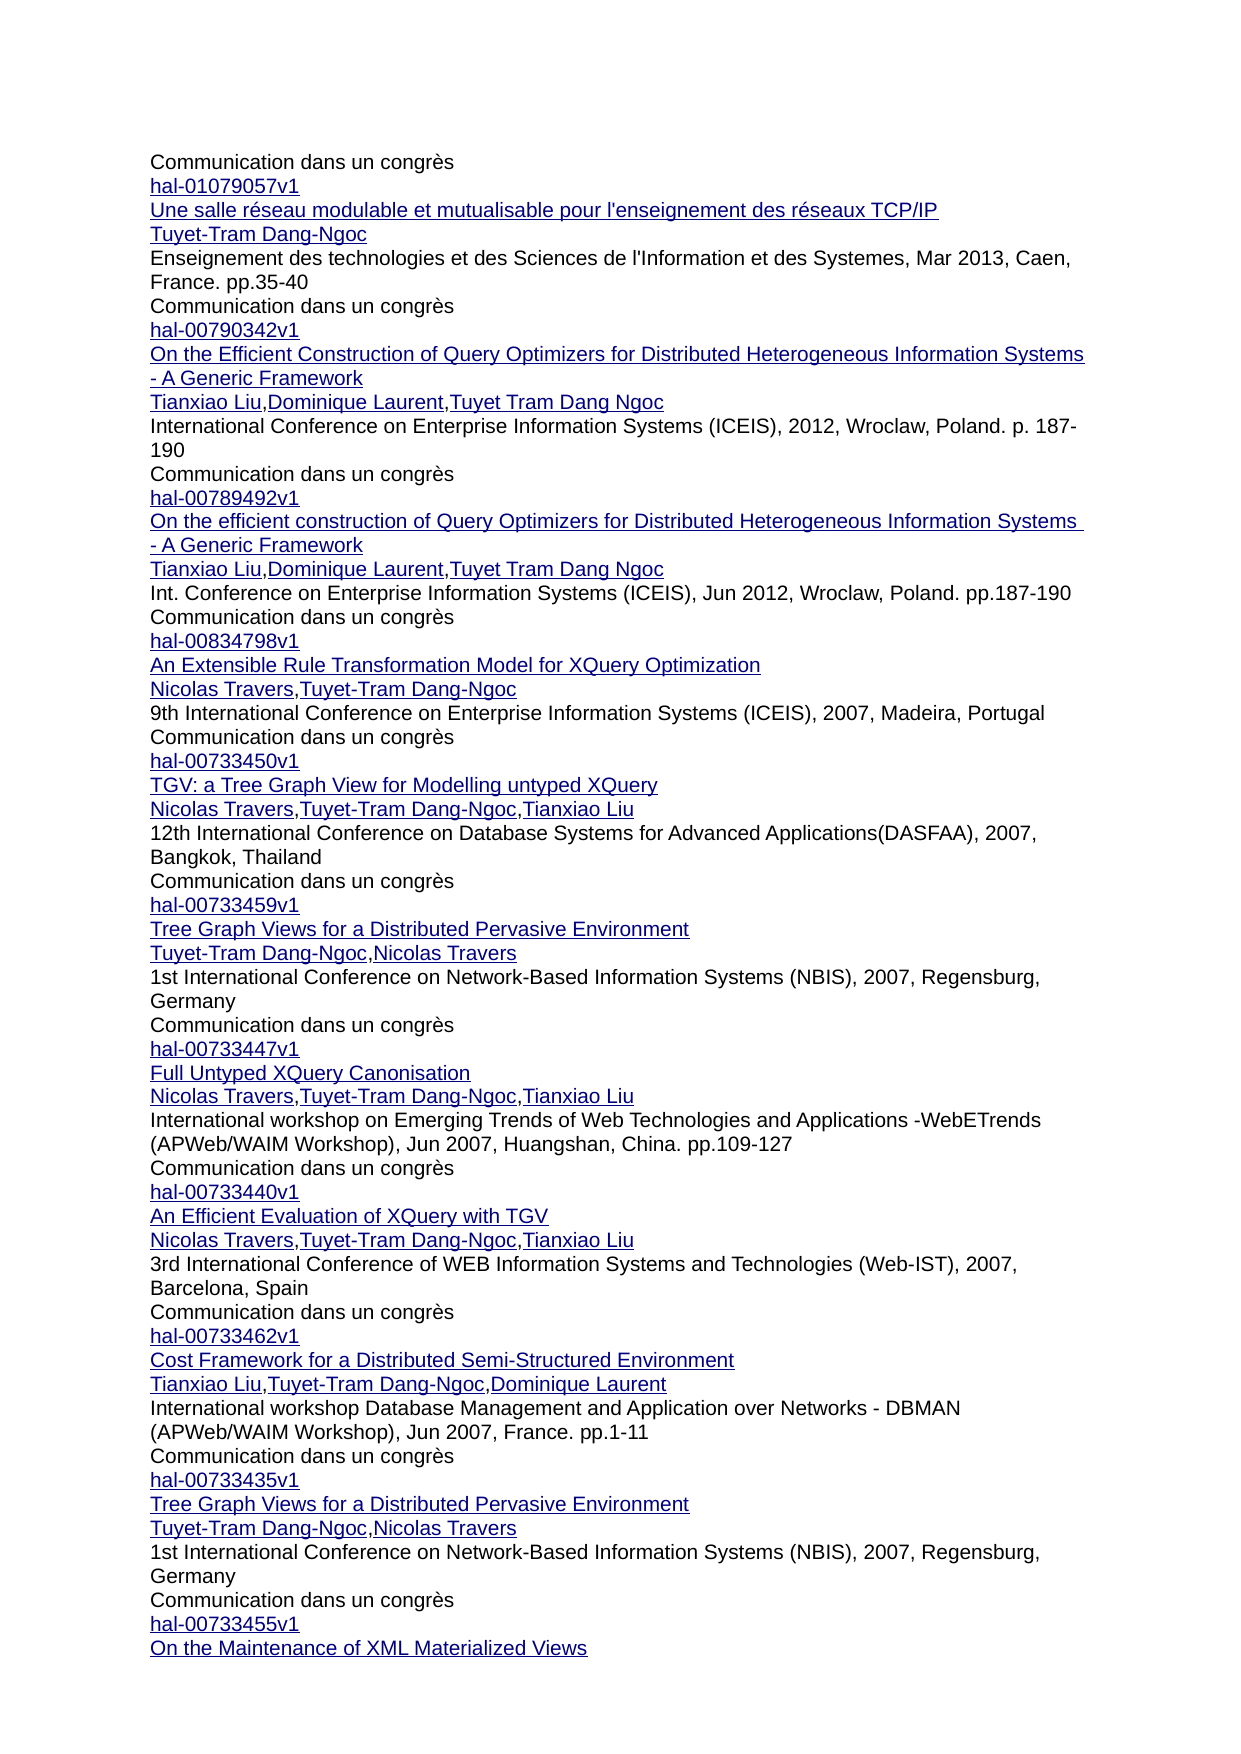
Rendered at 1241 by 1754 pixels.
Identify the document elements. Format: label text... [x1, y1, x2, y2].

table_cell Tree Graph Views for a Distributed Pervasive Environment Tuyet-Tram Dang-Ngoc,Nicolas Travers 1st International Conference on Network-Based Information Systems (NBIS), 2007, Regensburg, Germany Communication dans un congrès hal-00733455v1 [150, 1492, 1090, 1635]
table_cell An Efficient Evaluation of XQuery with TGV Nicolas Travers,Tuyet-Tram Dang-Ngoc,Tianxiao Liu 3rd International Conference of WEB Information Systems and Technologies (Web-IST), 2007, Barcelona, Spain Communication dans un congrès hal-00733462v1 [150, 1204, 1090, 1348]
table_cell Une salle réseau modulable et mutualisable pour l'enseignement des réseaux TCP/IP Tuyet-Tram Dang-Ngoc Enseignement des technologies et des Sciences de l'Information et des Systemes, Mar 2013, Caen, France. pp.35-40 Communication dans un congrès hal-00790342v1 [150, 198, 1090, 342]
table_cell On the efficient construction of Query Optimizers for Distributed Heterogeneous Information Systems - A Generic Framework Tianxiao Liu,Dominique Laurent,Tuyet Tram Dang Ngoc Int. Conference on Enterprise Information Systems (ICEIS), Jun 2012, Wroclaw, Poland. pp.187-190 Communication dans un congrès hal-00834798v1 [150, 509, 1090, 653]
table_cell TGV: a Tree Graph View for Modelling untyped XQuery Nicolas Travers,Tuyet-Tram Dang-Ngoc,Tianxiao Liu 12th International Conference on Database Systems for Advanced Applications(DASFAA), 2007, Bangkok, Thailand Communication dans un congrès hal-00733459v1 [150, 773, 1090, 917]
table_cell On the Maintenance of XML Materialized Views [150, 1635, 1090, 1659]
table_cell An Extensible Rule Transformation Model for XQuery Optimization Nicolas Travers,Tuyet-Tram Dang-Ngoc 9th International Conference on Enterprise Information Systems (ICEIS), 2007, Madeira, Portugal Communication dans un congrès hal-00733450v1 [150, 653, 1090, 773]
table_cell On the Efficient Construction of Query Optimizers for Distributed Heterogeneous Information Systems - A Generic Framework Tianxiao Liu,Dominique Laurent,Tuyet Tram Dang Ngoc International Conference on Enterprise Information Systems (ICEIS), 2012, Wroclaw, Poland. p. 187-190 Communication dans un congrès hal-00789492v1 [150, 342, 1090, 509]
table_cell Full Untyped XQuery Canonisation Nicolas Travers,Tuyet-Tram Dang-Ngoc,Tianxiao Liu International workshop on Emerging Trends of Web Technologies and Applications -WebETrends (APWeb/WAIM Workshop), Jun 2007, Huangshan, China. pp.109-127 Communication dans un congrès hal-00733440v1 [150, 1060, 1090, 1204]
table_cell Cost Framework for a Distributed Semi-Structured Environment Tianxiao Liu,Tuyet-Tram Dang-Ngoc,Dominique Laurent International workshop Database Management and Application over Networks - DBMAN (APWeb/WAIM Workshop), Jun 2007, France. pp.1-11 Communication dans un congrès hal-00733435v1 [150, 1348, 1090, 1492]
table_cell Communication dans un congrès hal-01079057v1 [150, 150, 1090, 198]
table_cell Tree Graph Views for a Distributed Pervasive Environment Tuyet-Tram Dang-Ngoc,Nicolas Travers 1st International Conference on Network-Based Information Systems (NBIS), 2007, Regensburg, Germany Communication dans un congrès hal-00733447v1 [150, 917, 1090, 1060]
